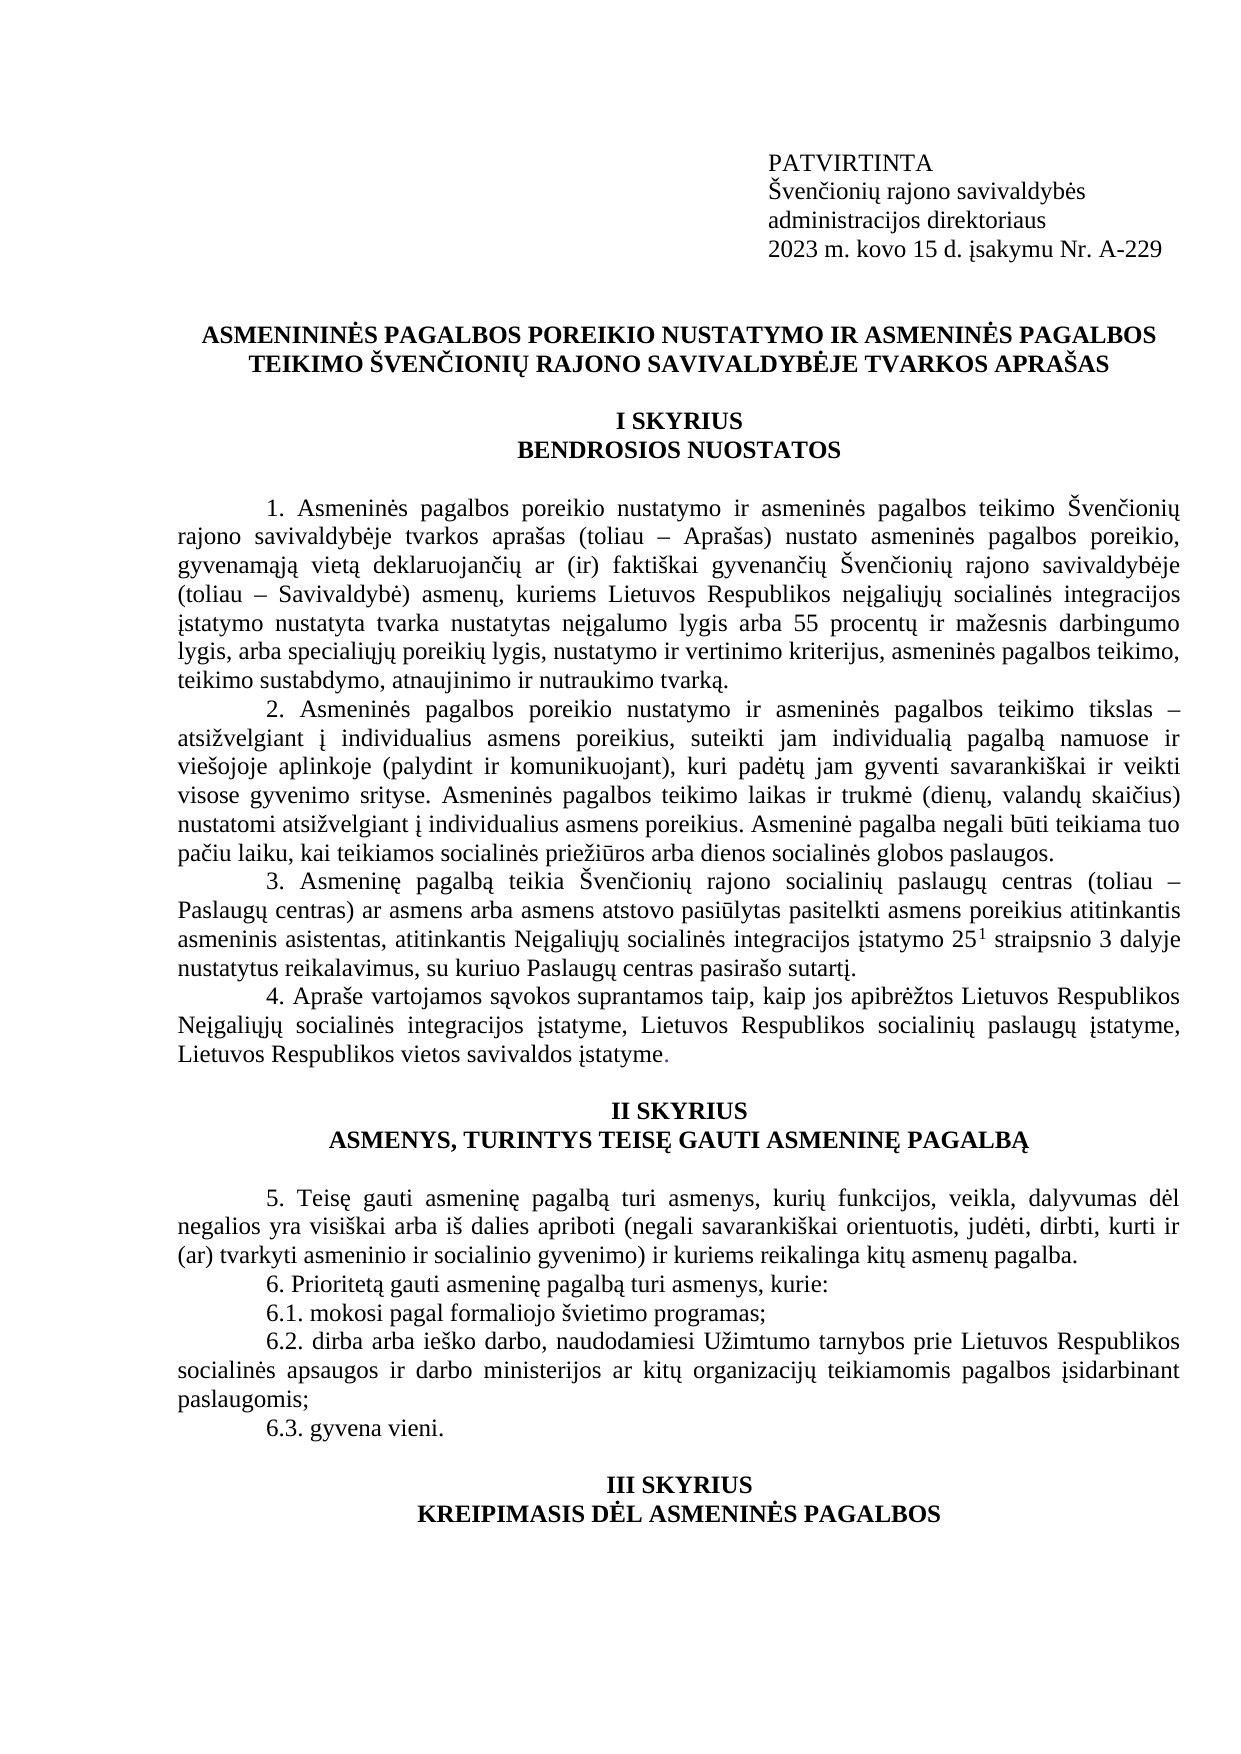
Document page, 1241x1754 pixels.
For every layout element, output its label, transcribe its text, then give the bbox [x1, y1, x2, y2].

text I SKYRIUS [177, 406, 1181, 435]
text 6.2. dirba arba ieško darbo, naudodamiesi Užimtumo tarnybos prie Lietuvos Respublikos socialinės apsaugos ir darbo ministerijos ar kitų organizacijų teikiamomis pagalbos įsidarbinant paslaugomis; [177, 1326, 1181, 1413]
text 6. Prioritetą gauti asmeninę pagalbą turi asmenys, kurie: [177, 1269, 1181, 1298]
text 6.3. gyvena vieni. [177, 1413, 1181, 1441]
text 1. Asmeninės pagalbos poreikio nustatymo ir asmeninės pagalbos teikimo Švenčionių rajono savivaldybėje tvarkos aprašas (toliau – Aprašas) nustato asmeninės pagalbos poreikio, gyvenamąją vietą deklaruojančių ar (ir) faktiškai gyvenančių Švenčionių rajono savivaldybėje (toliau – Savivaldybė) asmenų, kuriems Lietuvos Respublikos neįgaliųjų socialinės integracijos įstatymo nustatyta tvarka nustatytas neįgalumo lygis arba 55 procentų ir mažesnis darbingumo lygis, arba specialiųjų poreikių lygis, nustatymo ir vertinimo kriterijus, asmeninės pagalbos teikimo, teikimo sustabdymo, atnaujinimo ir nutraukimo tvarką. [177, 493, 1181, 694]
text Švenčionių rajono savivaldybės [709, 176, 1181, 205]
text 2023 m. kovo 15 d. įsakymu Nr. A-229 [709, 234, 1181, 263]
text PATVIRTINTA [709, 148, 1181, 176]
text 3. Asmeninę pagalbą teikia Švenčionių rajono socialinių paslaugų centras (toliau – Paslaugų centras) ar asmens arba asmens atstovo pasiūlytas pasitelkti asmens poreikius atitinkantis asmeninis asistentas, atitinkantis Neįgaliųjų socialinės integracijos įstatymo 251 straipsnio 3 dalyje nustatytus reikalavimus, su kuriuo Paslaugų centras pasirašo sutartį. [177, 866, 1181, 981]
text administracijos direktoriaus [709, 205, 1181, 234]
text 6.1. mokosi pagal formaliojo švietimo programas; [177, 1298, 1181, 1326]
text BENDROSIOS NUOSTATOS [177, 435, 1181, 464]
text ASMENININĖS PAGALBOS POREIKIO NUSTATYMO IR ASMENINĖS PAGALBOS TEIKIMO ŠVENČIONIŲ RAJONO SAVIVALDYBĖJE TVARKOS APRAŠAS [177, 320, 1181, 378]
text II SKYRIUS [177, 1096, 1181, 1125]
text ASMENYS, TURINTYS TEISĘ GAUTI ASMENINĘ PAGALBĄ [177, 1125, 1181, 1154]
text 2. Asmeninės pagalbos poreikio nustatymo ir asmeninės pagalbos teikimo tikslas – atsižvelgiant į individualius asmens poreikius, suteikti jam individualią pagalbą namuose ir viešojoje aplinkoje (palydint ir komunikuojant), kuri padėtų jam gyventi savarankiškai ir veikti visose gyvenimo srityse. Asmeninės pagalbos teikimo laikas ir trukmė (dienų, valandų skaičius) nustatomi atsižvelgiant į individualius asmens poreikius. Asmeninė pagalba negali būti teikiama tuo pačiu laiku, kai teikiamos socialinės priežiūros arba dienos socialinės globos paslaugos. [177, 694, 1181, 866]
text III SKYRIUS [177, 1470, 1181, 1499]
text 5. Teisę gauti asmeninę pagalbą turi asmenys, kurių funkcijos, veikla, dalyvumas dėl negalios yra visiškai arba iš dalies apriboti (negali savarankiškai orientuotis, judėti, dirbti, kurti ir (ar) tvarkyti asmeninio ir socialinio gyvenimo) ir kuriems reikalinga kitų asmenų pagalba. [177, 1183, 1181, 1269]
text 4. Apraše vartojamos sąvokos suprantamos taip, kaip jos apibrėžtos Lietuvos Respublikos Neįgaliųjų socialinės integracijos įstatyme, Lietuvos Respublikos socialinių paslaugų įstatyme, Lietuvos Respublikos vietos savivaldos įstatyme. [177, 981, 1181, 1068]
text KREIPIMASIS DĖL ASMENINĖS PAGALBOS [177, 1499, 1181, 1528]
